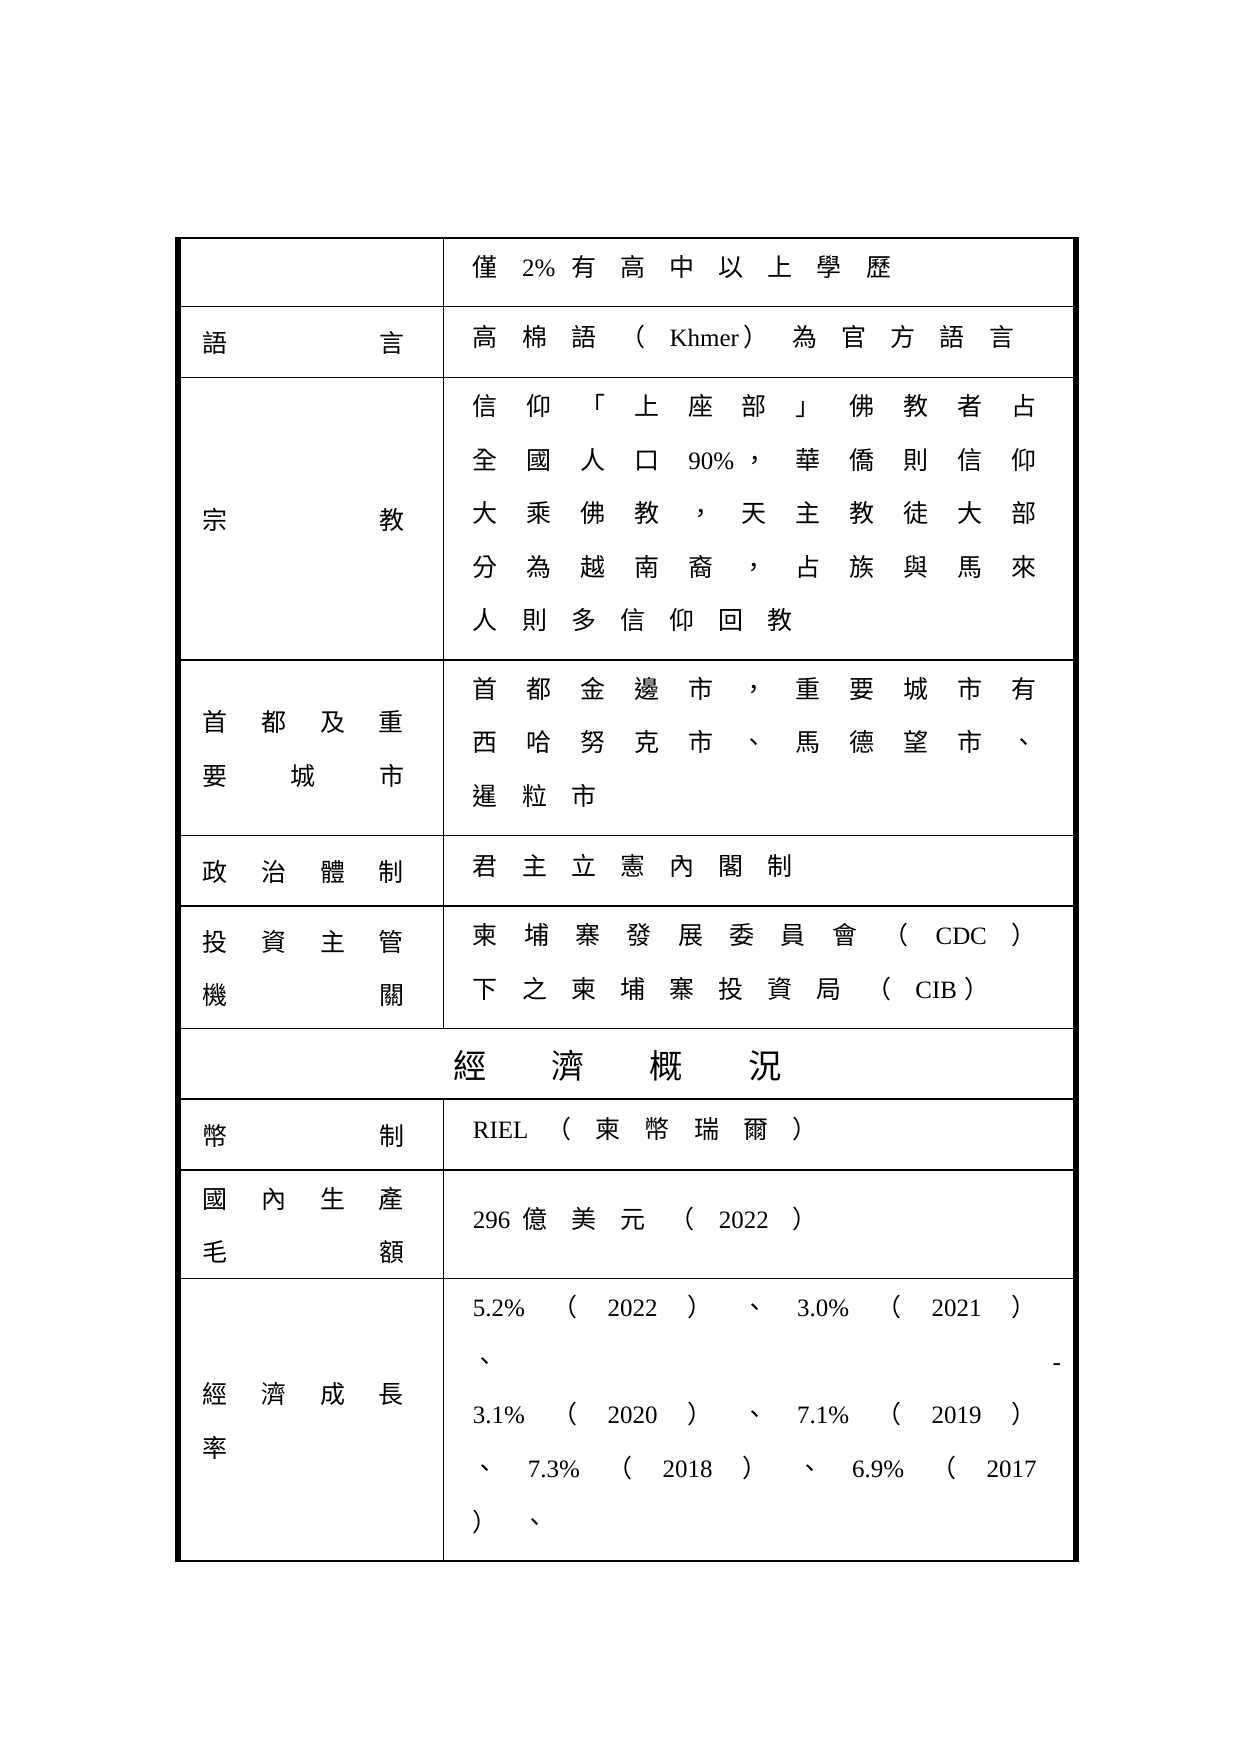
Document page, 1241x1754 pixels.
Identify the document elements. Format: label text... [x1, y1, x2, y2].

table_cell 宗教 [181, 378, 443, 659]
table_cell 信仰「上座部」佛教者占全國人口90%，華僑則信仰大乘佛教，天主教徒大部分為越南裔，占族與馬來人則多信仰回教 [444, 378, 1073, 659]
table_cell 幣制 [181, 1100, 443, 1169]
table_cell 君主立憲內閣制 [444, 836, 1073, 905]
table_cell 首都金邊市，重要城市有西哈努克市、馬德望市、暹粒市 [444, 661, 1073, 834]
table_cell 296億美元（2022） [444, 1171, 1073, 1278]
table_cell RIEL（柬幣瑞爾） [444, 1100, 1073, 1169]
table_cell 僅2%有高中以上學歷 [444, 239, 1073, 306]
table_cell 投資主管機關 [181, 907, 443, 1027]
table_cell 語言 [181, 307, 443, 376]
table_cell 首都及重要城市 [181, 661, 443, 834]
table_cell 經 濟 概 況 [181, 1029, 1073, 1098]
table_cell [181, 239, 443, 306]
table_cell 經濟成長率 [181, 1279, 443, 1560]
table_cell 國內生產毛額 [181, 1171, 443, 1278]
table_cell 高棉語（Khmer）為官方語言 [444, 307, 1073, 376]
table_cell 柬埔寨發展委員會（CDC）下之柬埔寨投資局（CIB） [444, 907, 1073, 1027]
table_cell 5.2%（2022）、3.0%（2021）、-3.1%（2020）、7.1%（2019）、7.3%（2018）、6.9%（2017）、 [444, 1279, 1073, 1560]
table_cell 政治體制 [181, 836, 443, 905]
